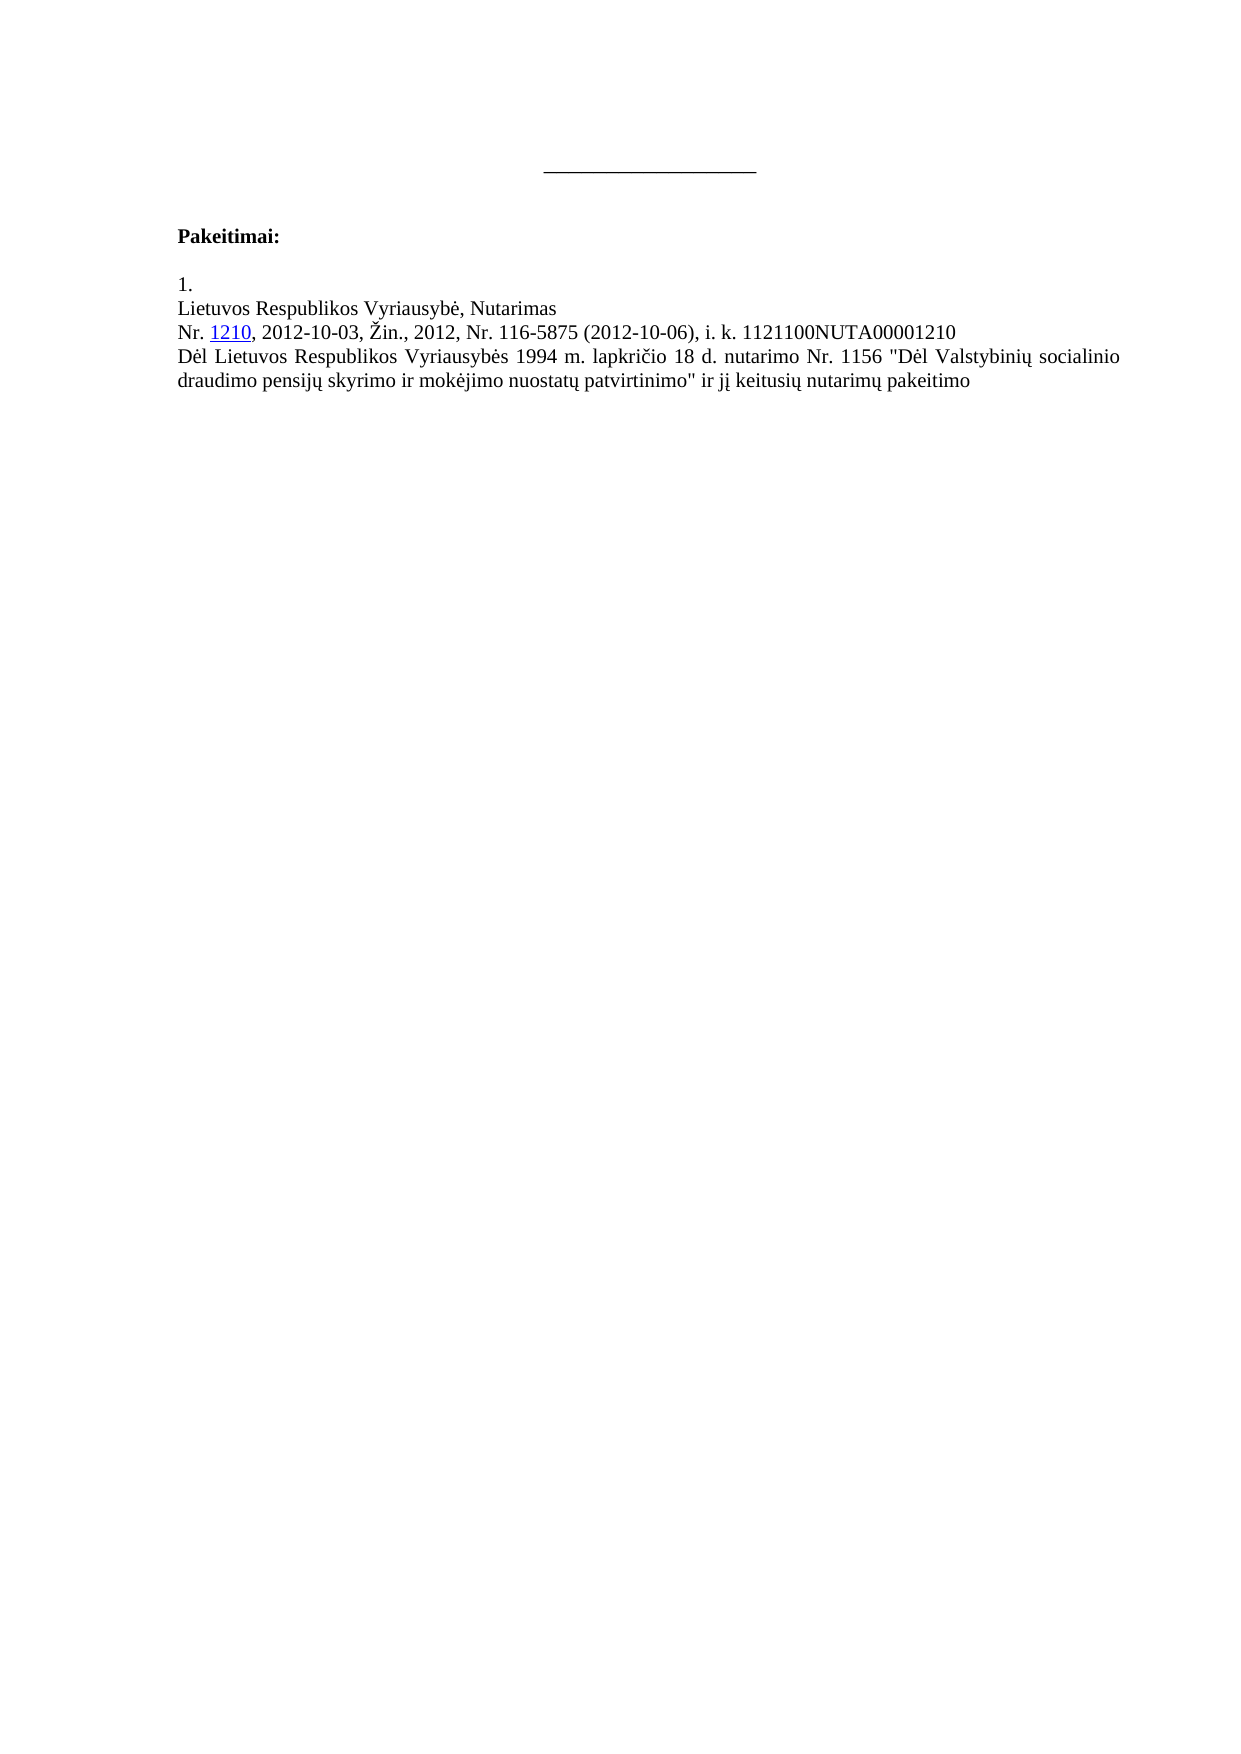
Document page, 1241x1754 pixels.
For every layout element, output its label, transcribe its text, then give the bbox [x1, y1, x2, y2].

text Lietuvos Respublikos Vyriausybė, Nutarimas [177, 296, 1122, 320]
text 1. [177, 272, 1122, 296]
text Dėl Lietuvos Respublikos Vyriausybės 1994 m. lapkričio 18 d. nutarimo Nr. 1156 "Dėl Valstybinių socialinio draudimo pensijų skyrimo ir mokėjimo nuostatų patvirtinimo" ir jį keitusių nutarimų pakeitimo [177, 344, 1122, 392]
text _________________ [177, 147, 1122, 176]
text Nr. 1210, 2012-10-03, Žin., 2012, Nr. 116-5875 (2012-10-06), i. k. 1121100NUTA00001210 [177, 320, 1122, 344]
text Pakeitimai: [177, 224, 1122, 248]
